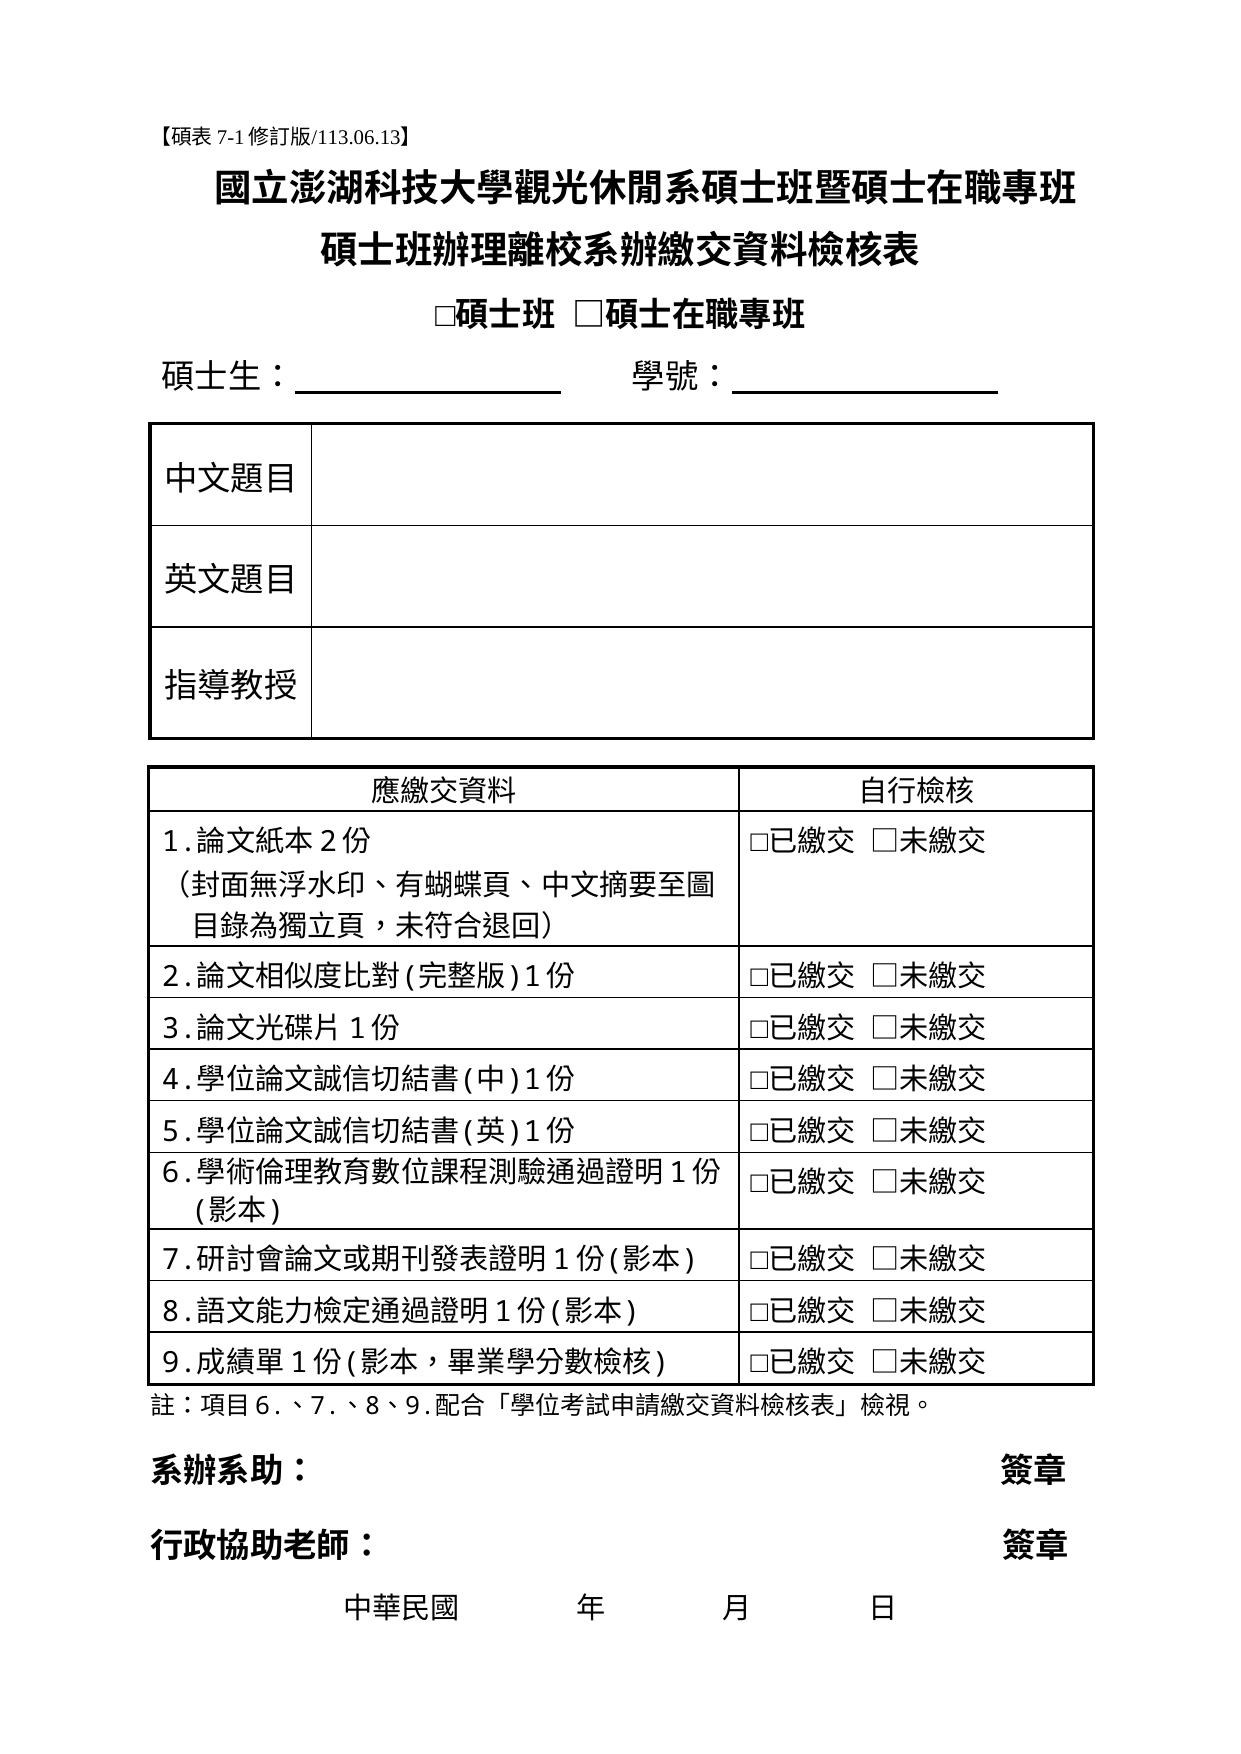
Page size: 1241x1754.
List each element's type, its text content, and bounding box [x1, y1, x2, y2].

table_cell 1.論文紙本2份 （封面無浮水印、有蝴蝶頁、中文摘要至圖目錄為獨立頁，未符合退回） [150, 812, 738, 945]
table_cell 7.研討會論文或期刊發表證明1份(影本) [150, 1230, 738, 1279]
table_cell 6.學術倫理教育數位課程測驗通過證明1份(影本) [150, 1153, 738, 1228]
table_header 中文題目 [152, 425, 311, 525]
table_cell □已繳交 □未繳交 [740, 1101, 1092, 1151]
table_cell 5.學位論文誠信切結書(英)1份 [150, 1101, 738, 1151]
table_header 自行檢核 [740, 769, 1092, 810]
text 中華民國 年 月 日 [150, 1584, 1090, 1627]
table_cell □已繳交 □未繳交 [740, 1050, 1092, 1100]
text 國立澎湖科技大學觀光休閒系碩士班暨碩士在職專班 [200, 151, 1090, 214]
table_cell 3.論文光碟片1份 [150, 998, 738, 1048]
table_cell □已繳交 □未繳交 [740, 1230, 1092, 1279]
text 行政協助老師： 簽章 [150, 1497, 1090, 1572]
table_cell 2.論文相似度比對(完整版)1份 [150, 947, 738, 997]
table_cell [150, 401, 620, 422]
text 【碩表7-1修訂版/113.06.13】 [150, 118, 1090, 151]
table_cell [312, 628, 1092, 737]
table_cell 4.學位論文誠信切結書(中)1份 [150, 1050, 738, 1100]
table_cell □已繳交 □未繳交 [740, 1153, 1092, 1228]
table_cell □已繳交 □未繳交 [740, 812, 1092, 945]
text 註：項目6.、7.、8、9.配合「學位考試申請繳交資料檢核表」檢視。 [150, 1386, 1090, 1422]
table_cell 英文題目 [152, 526, 311, 626]
text 碩士班辦理離校系辦繳交資料檢核表 [150, 214, 1090, 276]
table_header 學號： [620, 339, 1090, 401]
table_cell 9.成績單1份(影本，畢業學分數檢核) [150, 1333, 738, 1383]
table_cell □已繳交 □未繳交 [740, 1281, 1092, 1331]
table_cell [620, 401, 1090, 422]
table_cell □已繳交 □未繳交 [740, 998, 1092, 1048]
table_cell □已繳交 □未繳交 [740, 947, 1092, 997]
table_cell 8.語文能力檢定通過證明1份(影本) [150, 1281, 738, 1331]
table_cell 指導教授 [152, 628, 311, 737]
table_cell [312, 526, 1092, 626]
table_header 應繳交資料 [150, 769, 738, 810]
table_cell □已繳交 □未繳交 [740, 1333, 1092, 1383]
table_header 碩士生： [150, 339, 620, 401]
text 系辦系助： 簽章 [150, 1422, 1090, 1497]
table_header [312, 425, 1092, 525]
text □碩士班 □碩士在職專班 [150, 276, 1090, 339]
